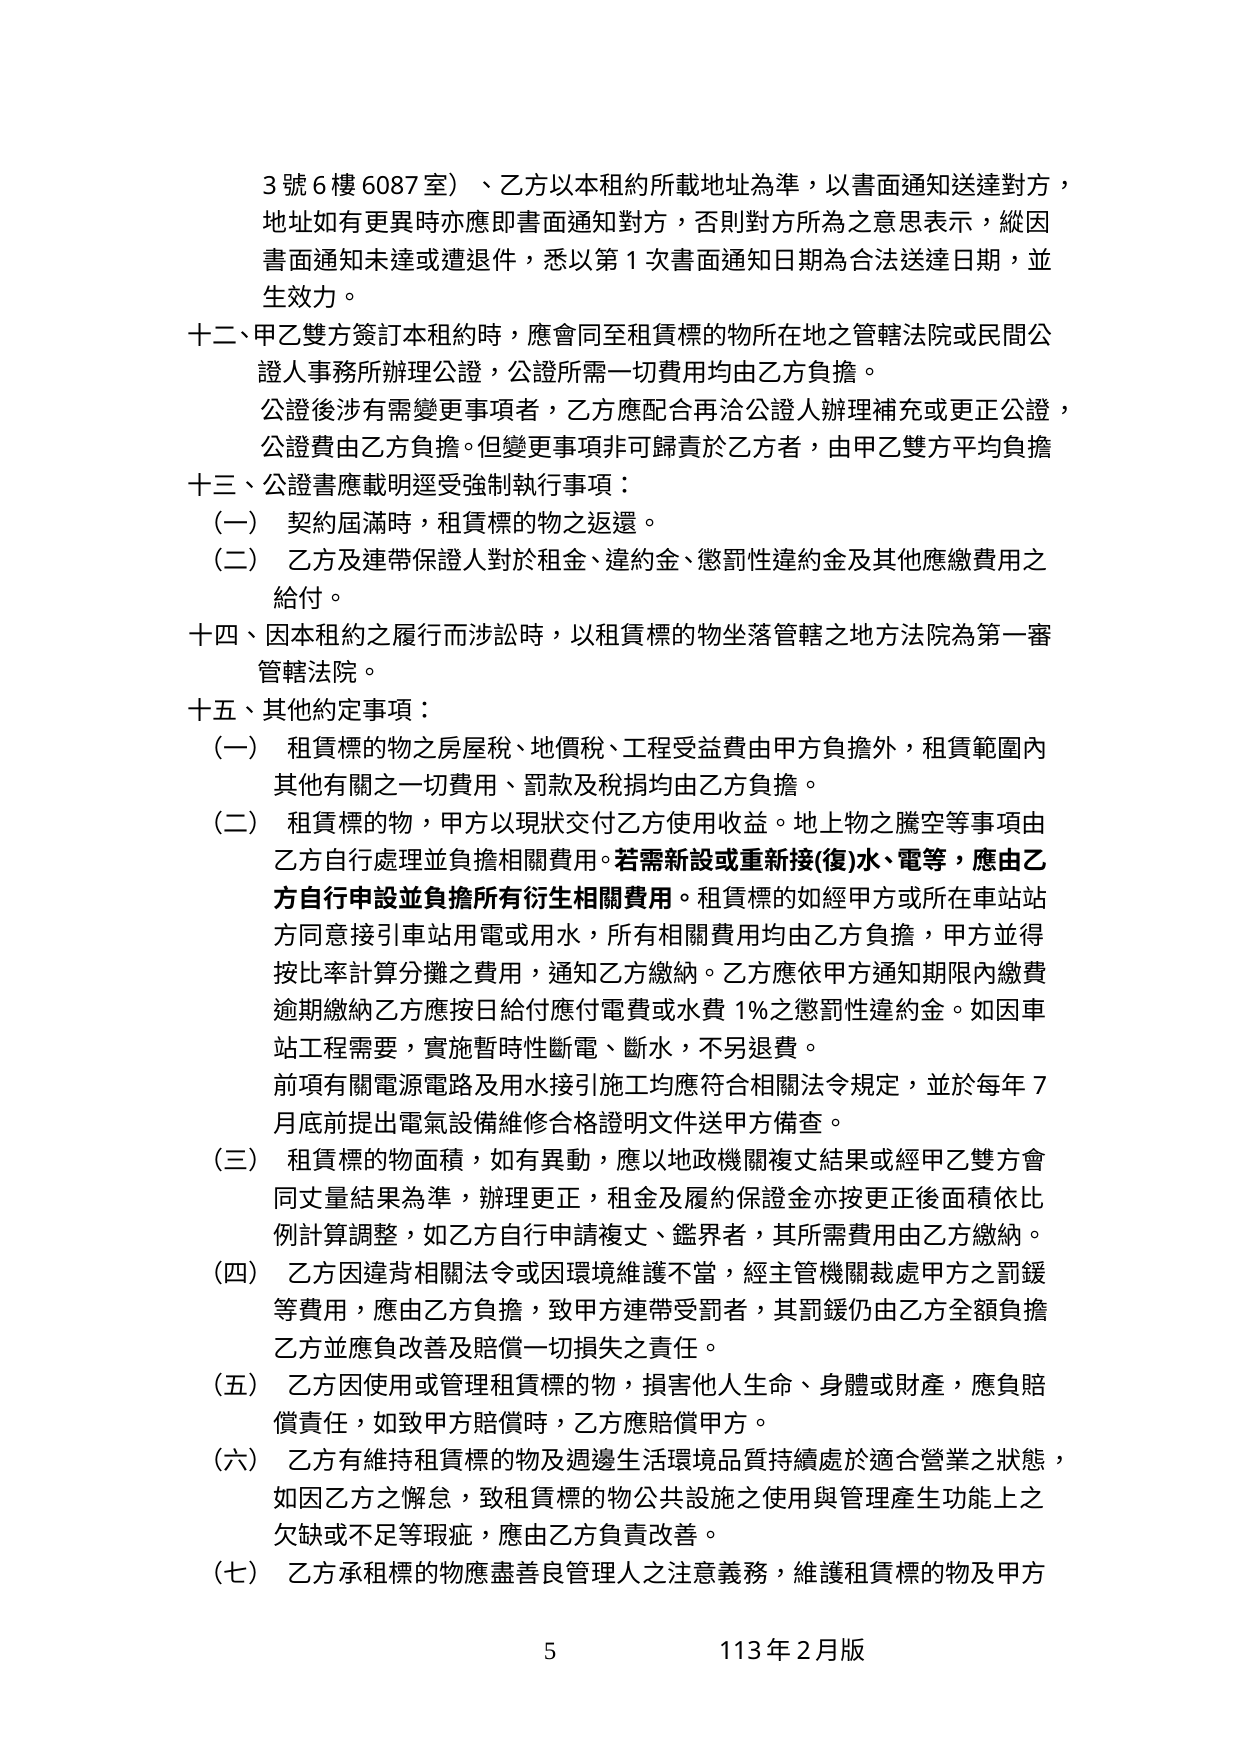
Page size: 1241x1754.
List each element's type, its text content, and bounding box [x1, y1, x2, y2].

list 乙方及連帶保證人對於租金、違約金、懲罰性違約金及其他應繳費用之給付。 [198, 539, 1047, 614]
text 十四、因本租約之履行而涉訟時，以租賃標的物坐落管轄之地方法院為第一審管轄法院。 [189, 614, 1053, 689]
list 租賃標的物，甲方以現狀交付乙方使用收益。地上物之騰空等事項由乙方自行處理並負擔相關費用。若需新設或重新接(復)水、電等，應由乙方自行申設並負擔所有衍生相關費用。租賃標的如經甲方或所在車站站方同意接引車站用電或用水，所有相關費用均由乙方負擔，甲方並得按比率計算分攤之費用，通知乙方繳納。乙方應依甲方通知期限內繳費，逾期繳納乙方應按日給付應付電費或水費1%之懲罰性違約金。如因車站工程需要，實施暫時性斷電、斷水，不另退費。 [198, 802, 1047, 1064]
list 乙方有維持租賃標的物及週邊生活環境品質持續處於適合營業之狀態，如因乙方之懈怠，致租賃標的物公共設施之使用與管理產生功能上之欠缺或不足等瑕疵，應由乙方負責改善。 [198, 1439, 1047, 1552]
text 十三、公證書應載明逕受強制執行事項： [187, 464, 1053, 502]
list 乙方因使用或管理租賃標的物，損害他人生命、身體或財產，應負賠償責任，如致甲方賠償時，乙方應賠償甲方。 [198, 1364, 1047, 1439]
list 契約屆滿時，租賃標的物之返還。 [198, 502, 1047, 539]
list 乙方承租標的物應盡善良管理人之注意義務，維護租賃標的物及甲方 [198, 1552, 1047, 1589]
list 乙方因違背相關法令或因環境維護不當，經主管機關裁處甲方之罰鍰等費用，應由乙方負擔，致甲方連帶受罰者，其罰鍰仍由乙方全額負擔。乙方並應負改善及賠償一切損失之責任。 [198, 1252, 1047, 1364]
text 十五、其他約定事項： [187, 689, 1053, 727]
text 前項有關電源電路及用水接引施工均應符合相關法令規定，並於每年7月底前提出電氣設備維修合格證明文件送甲方備查。 [273, 1064, 1047, 1139]
text 十一、立約雙方所為之意思表示，甲方以本公司指定履約管理單位國營臺灣鐵路股份有限公司資產開發處臺北營業分處地址（臺北市中正區北平西路3號6樓6087室）、乙方以本租約所載地址為準，以書面通知送達對方，地址如有更異時亦應即書面通知對方，否則對方所為之意思表示，縱因書面通知未達或遭退件，悉以第1次書面通知日期為合法送達日期，並生效力。 [189, 164, 1053, 314]
text 公證後涉有需變更事項者，乙方應配合再洽公證人辦理補充或更正公證，公證費由乙方負擔。但變更事項非可歸責於乙方者，由甲乙雙方平均負擔。 [260, 389, 1053, 464]
list 租賃標的物之房屋稅、地價稅、工程受益費由甲方負擔外，租賃範圍內其他有關之一切費用、罰款及稅捐均由乙方負擔。 [198, 727, 1047, 802]
text 十二、甲乙雙方簽訂本租約時，應會同至租賃標的物所在地之管轄法院或民間公證人事務所辦理公證，公證所需一切費用均由乙方負擔。 [187, 314, 1053, 389]
list 租賃標的物面積，如有異動，應以地政機關複丈結果或經甲乙雙方會同丈量結果為準，辦理更正，租金及履約保證金亦按更正後面積依比例計算調整，如乙方自行申請複丈、鑑界者，其所需費用由乙方繳納。 [198, 1139, 1047, 1252]
